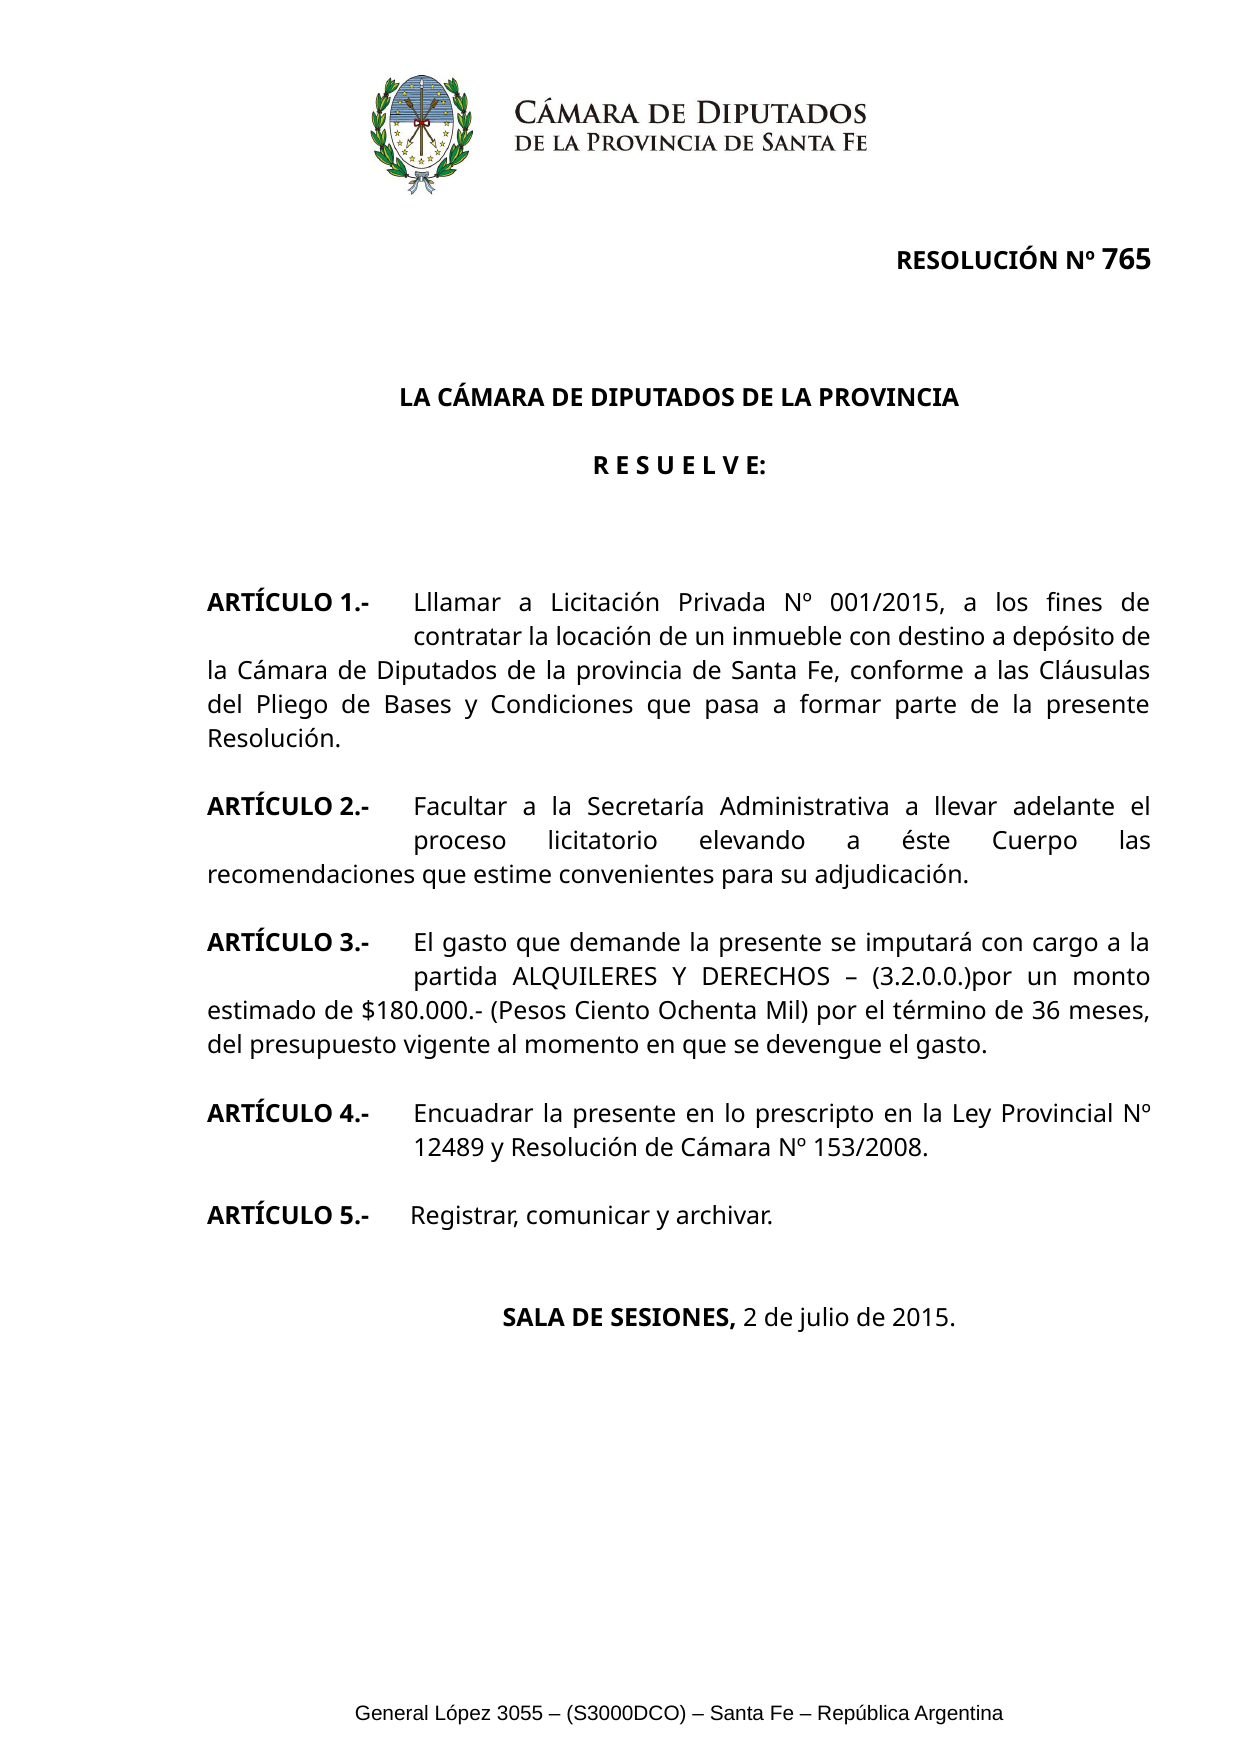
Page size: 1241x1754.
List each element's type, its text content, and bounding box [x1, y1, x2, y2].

table_header ARTÍCULO 2.- [207, 789, 413, 839]
table_header ARTÍCULO 3.- [207, 925, 413, 975]
text Facultar a la Secretaría Administrativa a llevar adelante el proceso licitatorio elevando a éste Cuerpo las recomendaciones que estime convenientes para su adjudicación. [207, 789, 1152, 891]
text RESOLUCIÓN Nº 765 [207, 238, 1152, 278]
text Lllamar a Licitación Privada Nº 001/2015, a los fines de contratar la locación de un inmueble con destino a depósito de la Cámara de Diputados de la provincia de Santa Fe, conforme a las Cláusulas del Pliego de Bases y Condiciones que pasa a formar parte de la presente Resolución. [207, 584, 1152, 754]
text Registrar, comunicar y archivar. [207, 1197, 1152, 1231]
table_header ARTÍCULO 5.- [207, 1198, 410, 1248]
text SALA DE SESIONES, 2 de julio de 2015. [207, 1299, 1152, 1334]
picture [370, 75, 867, 199]
table_header ARTÍCULO 1.- [207, 584, 413, 634]
text Encuadrar la presente en lo prescripto en la Ley Provincial Nº 12489 y Resolución de Cámara Nº 153/2008. [207, 1095, 1152, 1163]
text LA CÁMARA DE DIPUTADOS DE LA PROVINCIA [207, 380, 1152, 414]
text El gasto que demande la presente se imputará con cargo a la partida ALQUILERES Y DERECHOS – (3.2.0.0.)por un monto estimado de $180.000.- (Pesos Ciento Ochenta Mil) por el término de 36 meses, del presupuesto vigente al momento en que se devengue el gasto. [207, 925, 1152, 1061]
text R E S U E L V E: [207, 448, 1152, 482]
table_header ARTÍCULO 4.- [207, 1095, 413, 1145]
